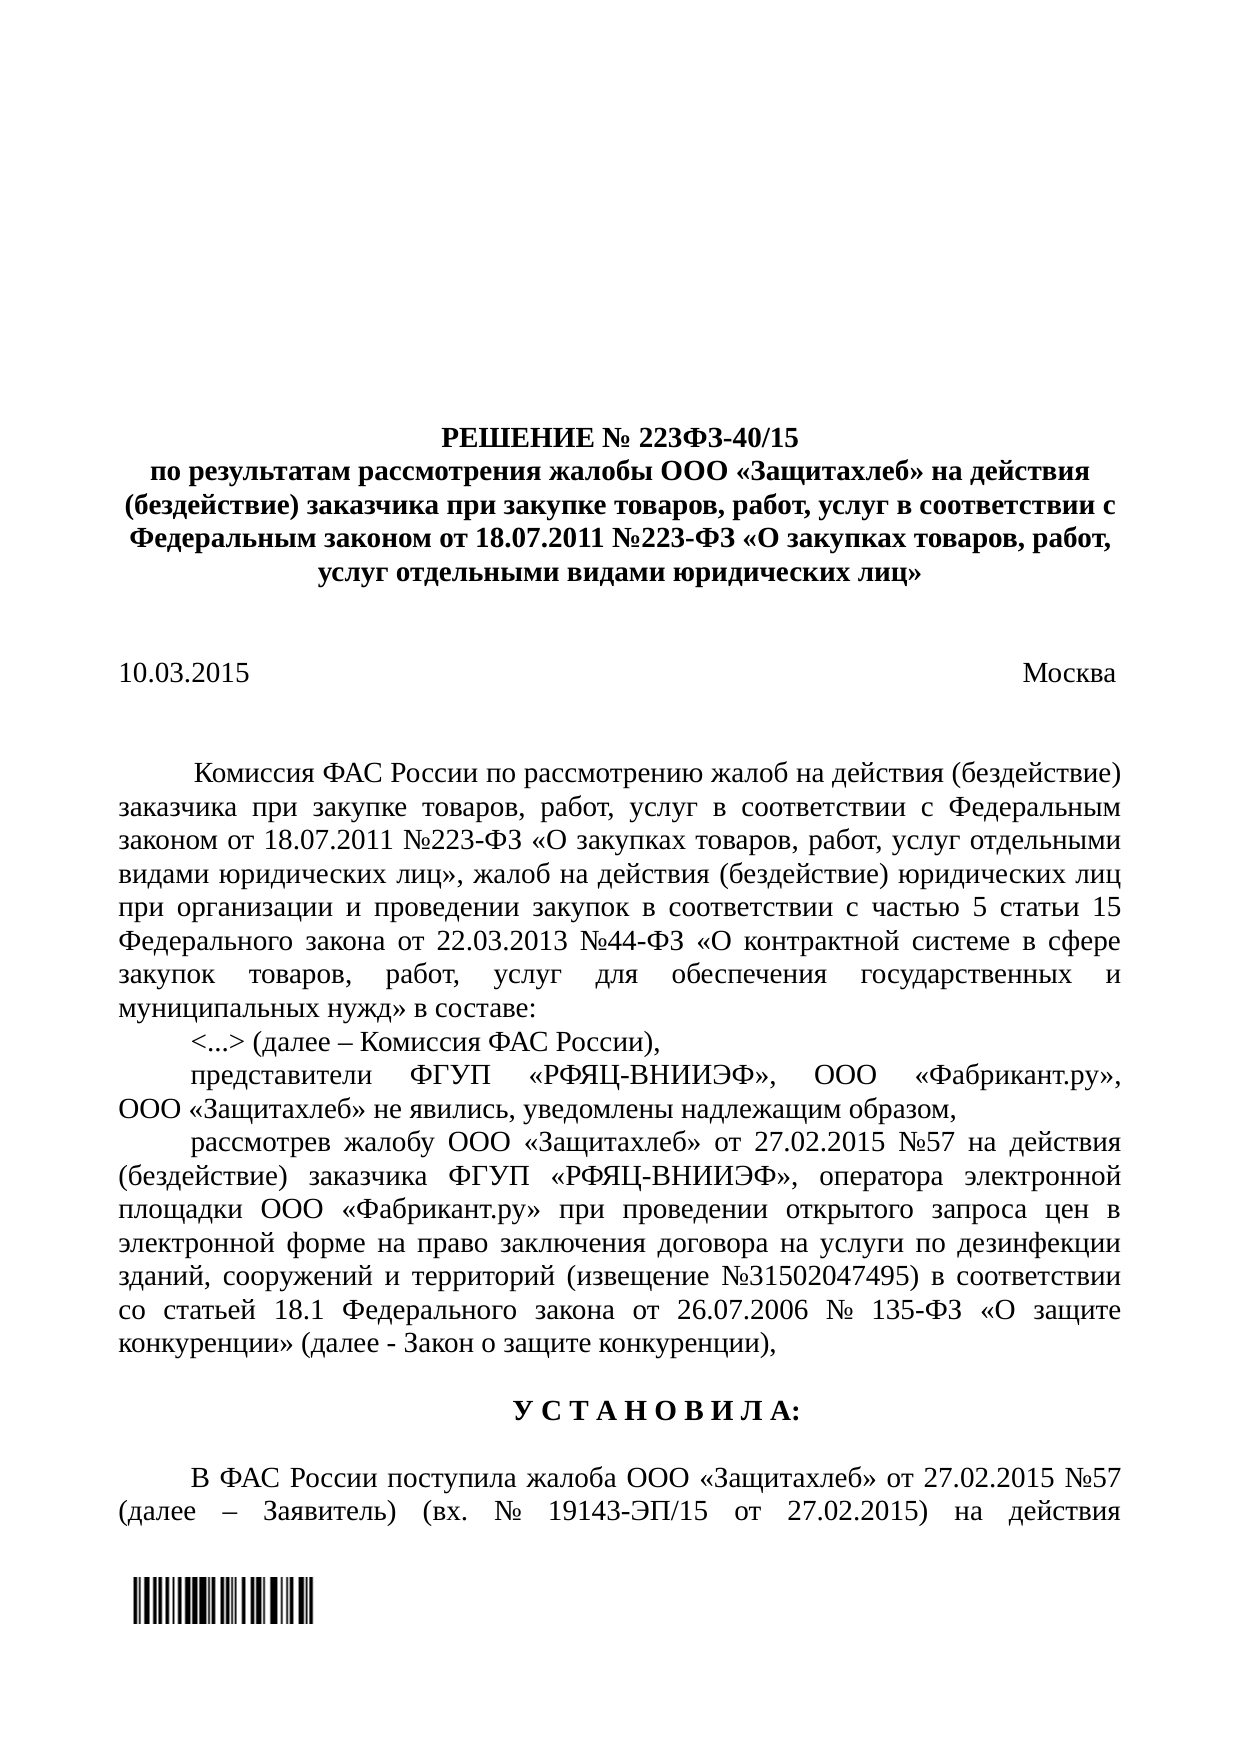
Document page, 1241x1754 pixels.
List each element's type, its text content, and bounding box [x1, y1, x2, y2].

text представители ФГУП «РФЯЦ-ВНИИЭФ», ООО «Фабрикант.ру», ООО «Защитахлеб» не явились, уведомлены надлежащим образом, [118, 1057, 1122, 1124]
text рассмотрев жалобу ООО «Защитахлеб» от 27.02.2015 №57 на действия (бездействие) заказчика ФГУП «РФЯЦ-ВНИИЭФ», оператора электронной площадки ООО «Фабрикант.ру» при проведении открытого запроса цен в электронной форме на право заключения договора на услуги по дезинфекции зданий, сооружений и территорий (извещение №31502047495) в соответствии со статьей 18.1 Федерального закона от 26.07.2006 № 135-ФЗ «О защите конкуренции» (далее - Закон о защите конкуренции), [118, 1124, 1122, 1359]
text <...> (далее – Комиссия ФАС России), [118, 1024, 1122, 1057]
picture [118, 1577, 331, 1624]
text 10.03.2015 Москва [118, 655, 1122, 688]
text Комиссия ФАС России по рассмотрению жалоб на действия (бездействие) заказчика при закупке товаров, работ, услуг в соответствии с Федеральным законом от 18.07.2011 №223-ФЗ «О закупках товаров, работ, услуг отдельными видами юридических лиц», жалоб на действия (бездействие) юридических лиц при организации и проведении закупок в соответствии с частью 5 статьи 15 Федерального закона от 22.03.2013 №44-ФЗ «О контрактной системе в сфере закупок товаров, работ, услуг для обеспечения государственных и муниципальных нужд» в составе: [118, 755, 1122, 1024]
text В ФАС России поступила жалоба ООО «Защитахлеб» от 27.02.2015 №57 (далее – Заявитель) (вх. № 19143-ЭП/15 от 27.02.2015) на действия [118, 1460, 1122, 1527]
text У С Т А Н О В И Л А: [118, 1393, 1122, 1426]
text по результатам рассмотрения жалобы ООО «Защитахлеб» на действия (бездействие) заказчика при закупке товаров, работ, услуг в соответствии с Федеральным законом от 18.07.2011 №223-ФЗ «О закупках товаров, работ, услуг отдельными видами юридических лиц» [118, 453, 1122, 588]
text РЕШЕНИЕ № 223ФЗ-40/15 [118, 420, 1122, 453]
